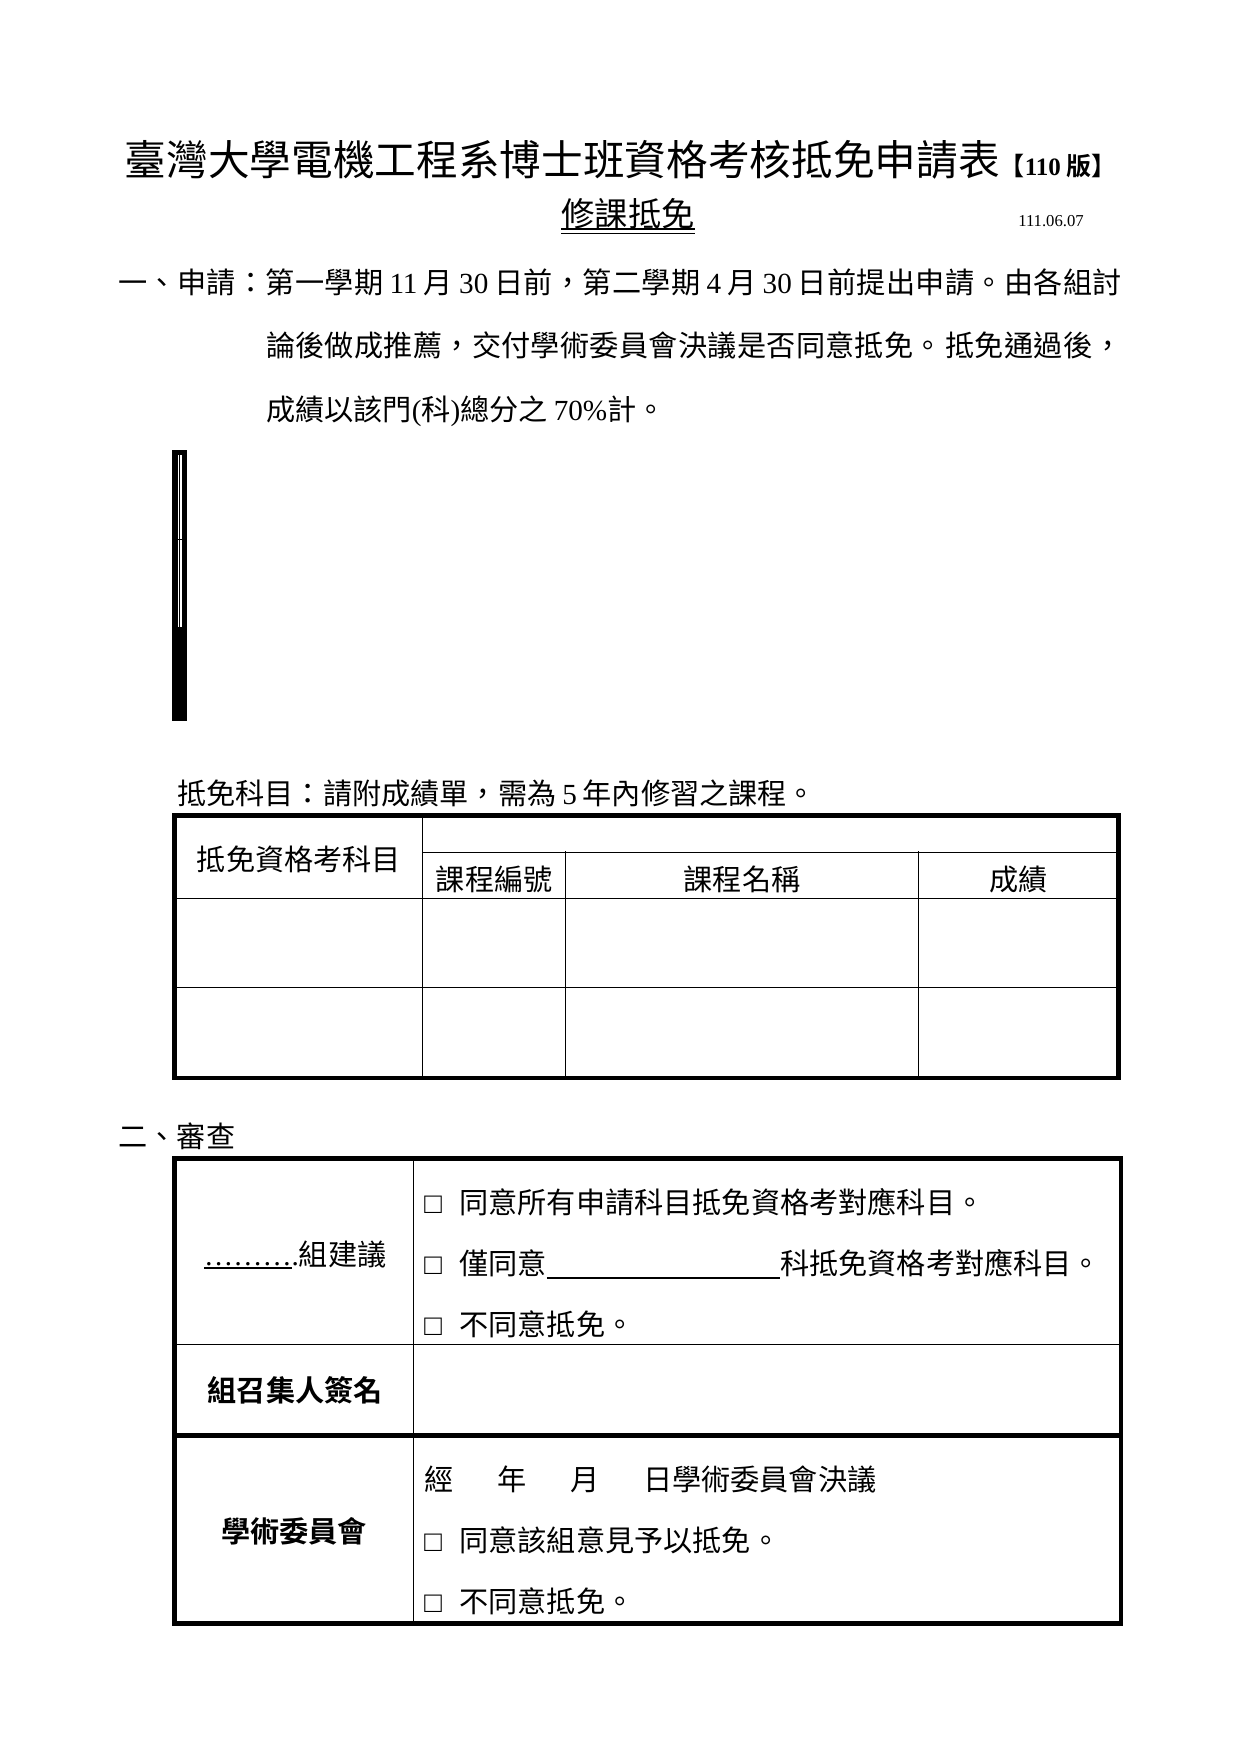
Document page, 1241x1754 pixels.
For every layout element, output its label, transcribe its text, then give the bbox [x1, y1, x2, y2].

text 抵免科目：請附成績單，需為5年內修習之課程。 [177, 771, 1122, 813]
table_cell [423, 988, 565, 1076]
table_header ……….組建議 [177, 1161, 413, 1344]
table_header [423, 818, 1116, 851]
text 修課抵免 111.06.07 [118, 187, 1122, 236]
text 臺灣大學電機工程系博士班資格考核抵免申請表【110版】 [118, 127, 1122, 187]
table_cell [423, 899, 565, 987]
table_cell [177, 899, 422, 987]
table_cell 經 年 月 日學術委員會決議 □ 同意該組意見予以抵免。 □ 不同意抵免。 [414, 1438, 1119, 1621]
table_cell [177, 988, 422, 1076]
table_cell 課程名稱 [566, 853, 918, 898]
table_cell [566, 988, 918, 1076]
table_cell 組召集人簽名 [177, 1345, 413, 1433]
table_cell [566, 899, 918, 987]
table_cell 成績 [919, 853, 1116, 898]
table_header □ 同意所有申請科目抵免資格考對應科目。 □ 僅同意 科抵免資格考對應科目。 □ 不同意抵免。 [414, 1161, 1119, 1344]
table_cell [414, 1345, 1119, 1433]
text 二、審查 [118, 1114, 1122, 1156]
text 一、申請：第一學期11月30日前，第二學期4月30日前提出申請。由各組討論後做成推薦，交付學術委員會決議是否同意抵免。抵免通過後，成績以該門(科)總分之70%計。 [118, 259, 1122, 429]
table_cell [919, 899, 1116, 987]
table_cell [919, 988, 1116, 1076]
table_header 抵免資格考科目 [177, 818, 422, 898]
table_cell 課程編號 [423, 853, 565, 898]
table_cell 學術委員會 [177, 1438, 413, 1621]
